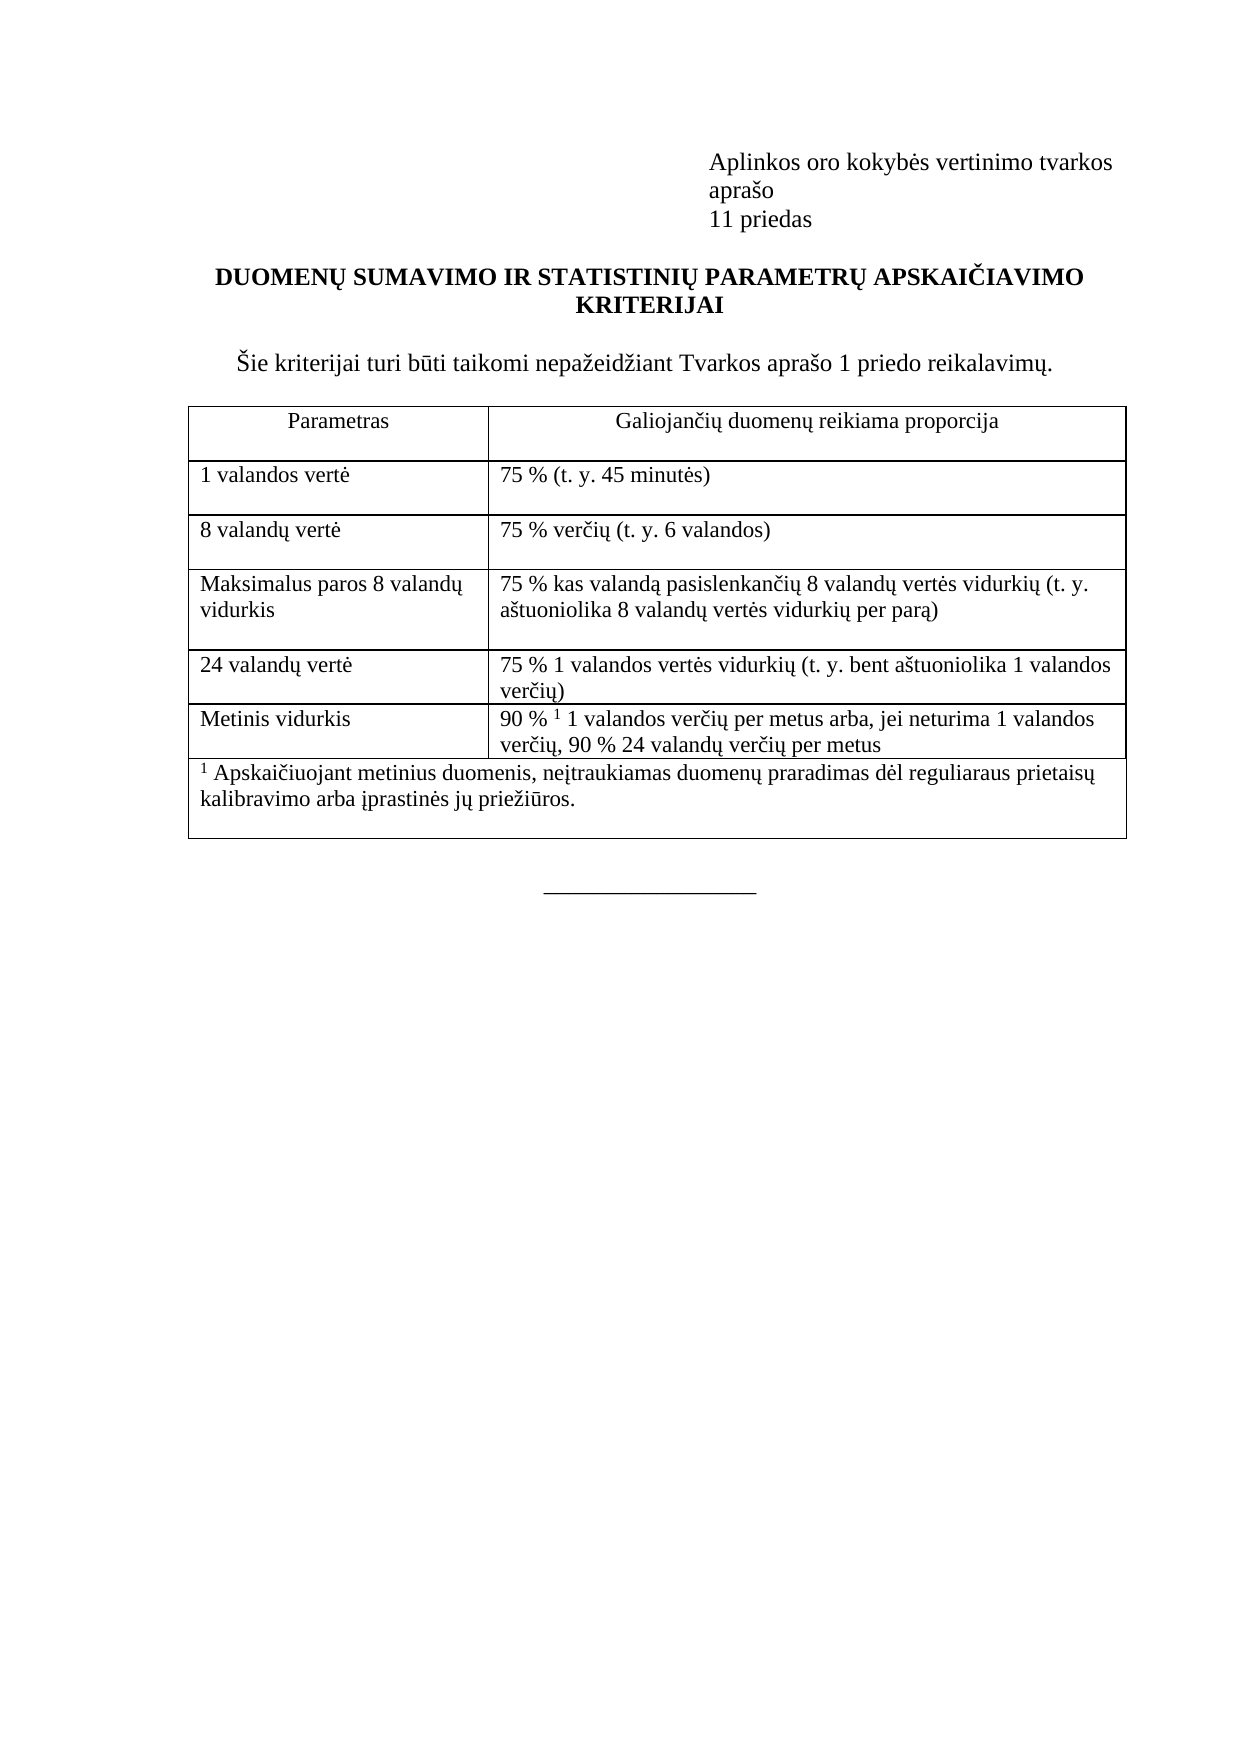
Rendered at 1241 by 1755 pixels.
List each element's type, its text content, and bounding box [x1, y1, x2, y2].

table_cell 1 Apskaičiuojant metinius duomenis, neįtraukiamas duomenų praradimas dėl reguliaraus prietaisų kalibravimo arba įprastinės jų priežiūros. [189, 759, 1126, 838]
text aprašo [177, 176, 1122, 204]
table_cell 75 % verčių (t. y. 6 valandos) [489, 516, 1125, 568]
table_cell 90 % 1 1 valandos verčių per metus arba, jei neturima 1 valandos verčių, 90 % 24 valandų verčių per metus [489, 705, 1125, 758]
text 11 priedas [177, 204, 1122, 233]
table_cell Maksimalus paros 8 valandų vidurkis [189, 570, 488, 649]
table_cell Metinis vidurkis [189, 705, 488, 758]
text Aplinkos oro kokybės vertinimo tvarkos [177, 147, 1122, 176]
table_cell 8 valandų vertė [189, 516, 488, 568]
table_cell 24 valandų vertė [189, 651, 488, 703]
table_cell 75 % (t. y. 45 minutės) [489, 462, 1125, 514]
table_cell 1 valandos vertė [189, 462, 488, 514]
table_cell 75 % 1 valandos vertės vidurkių (t. y. bent aštuoniolika 1 valandos verčių) [489, 651, 1125, 703]
text Šie kriterijai turi būti taikomi nepažeidžiant Tvarkos aprašo 1 priedo reikalavimų. [177, 348, 1122, 377]
table_header Parametras [189, 407, 488, 460]
table_cell 75 % kas valandą pasislenkančių 8 valandų vertės vidurkių (t. y. aštuoniolika 8 valandų vertės vidurkių per parą) [489, 570, 1125, 649]
table_header Galiojančių duomenų reikiama proporcija [489, 407, 1125, 460]
text _________________ [177, 868, 1122, 897]
text Duomenų sumavimo ir statistinių parametrų apskaičiavimo kriterijai [177, 262, 1122, 319]
